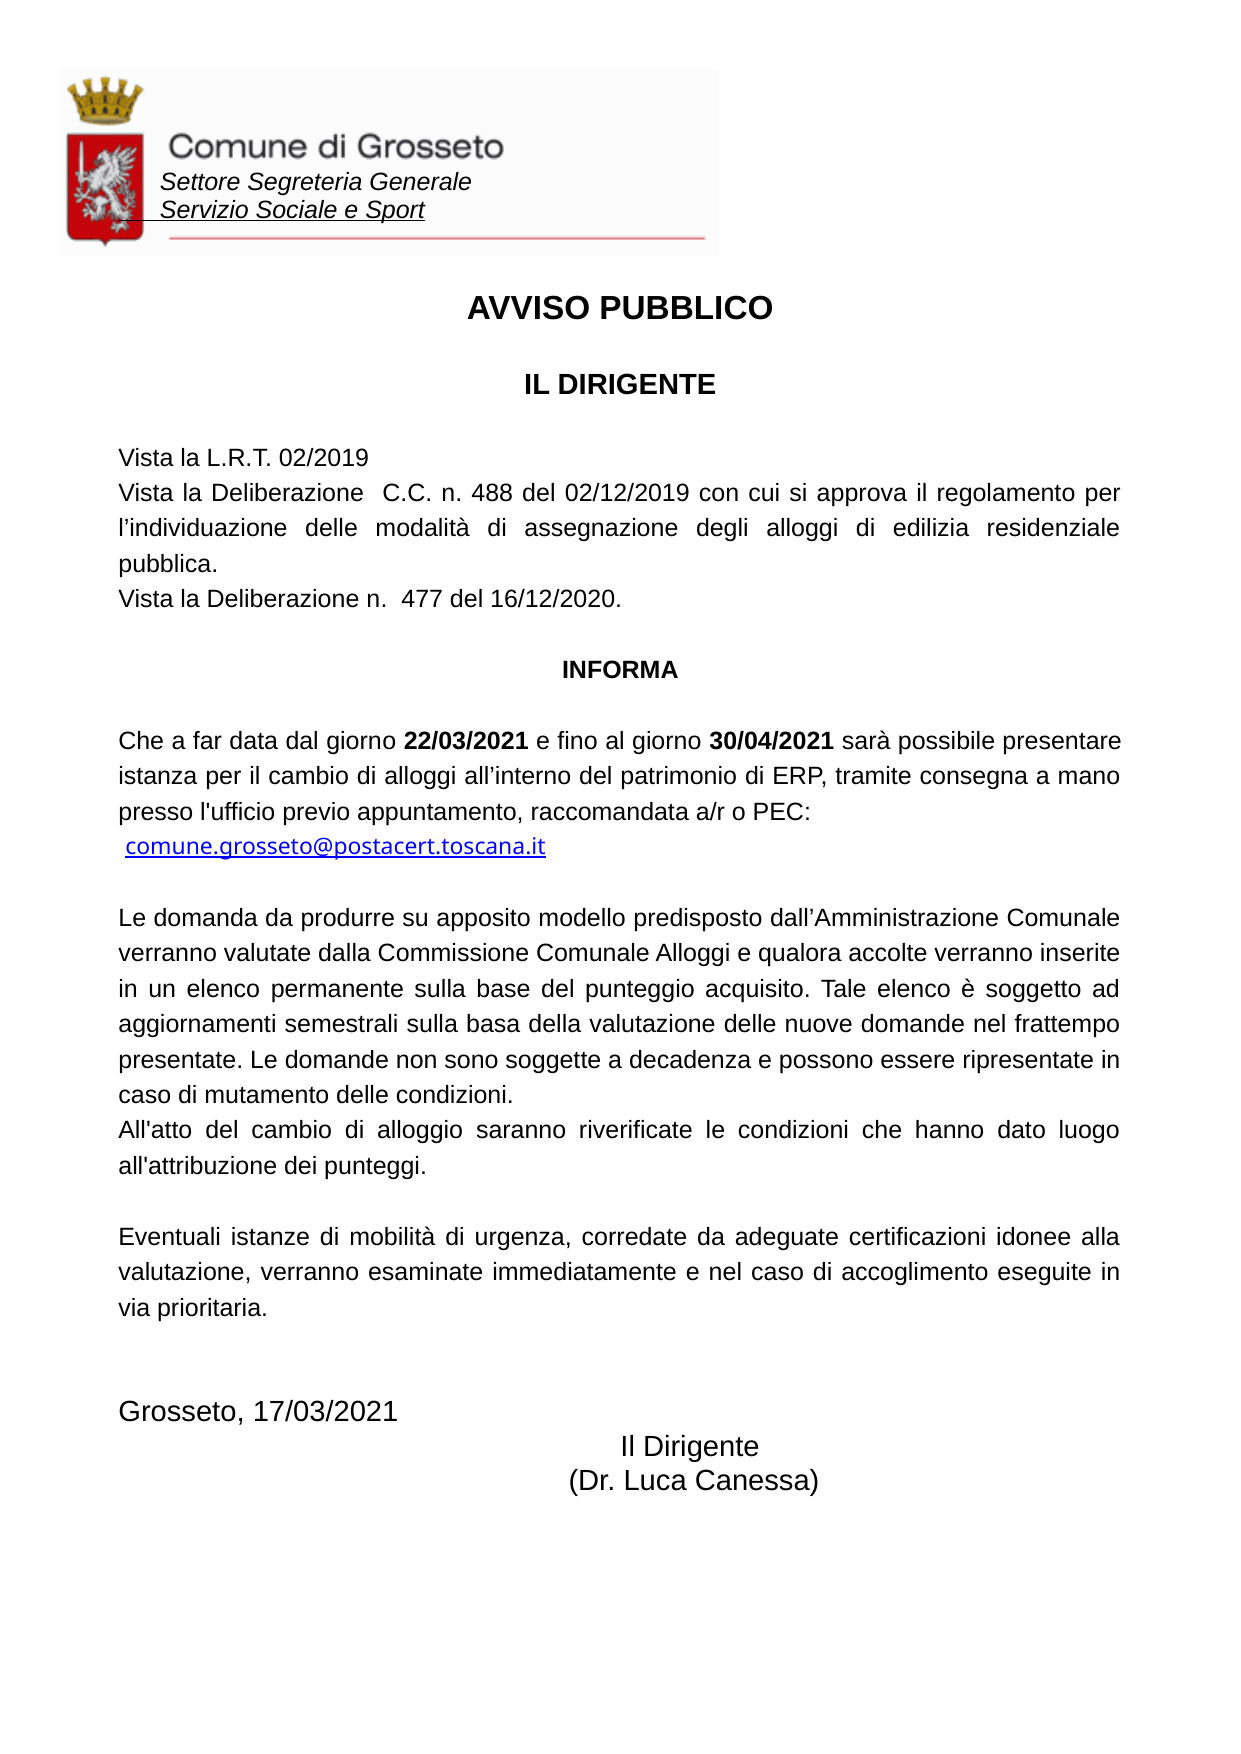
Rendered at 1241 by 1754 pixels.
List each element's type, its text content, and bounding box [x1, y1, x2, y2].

text comune.grosseto@postacert.toscana.it [118, 826, 1122, 861]
text Vista la L.R.T. 02/2019 [118, 436, 1122, 471]
text Grosseto, 17/03/2021 [118, 1392, 1122, 1428]
text All'atto del cambio di alloggio saranno riverificate le condizioni che hanno dato luogo all'attribuzione dei punteggi. [118, 1109, 1122, 1180]
text (Dr. Luca Canessa) [118, 1463, 1122, 1497]
text Vista la Deliberazione n. 477 del 16/12/2020. [118, 578, 1122, 613]
text Le domanda da produrre su apposito modello predisposto dall’Amministrazione Comunale verranno valutate dalla Commissione Comunale Alloggi e qualora accolte verranno inserite in un elenco permanente sulla base del punteggio acquisito. Tale elenco è soggetto ad aggiornamenti semestrali sulla basa della valutazione delle nuove domande nel frattempo presentate. Le domande non sono soggette a decadenza e possono essere ripresentate in caso di mutamento delle condizioni. [118, 896, 1122, 1109]
picture [60, 69, 719, 256]
text Vista la Deliberazione C.C. n. 488 del 02/12/2019 con cui si approva il regolamento per l’individuazione delle modalità di assegnazione degli alloggi di edilizia residenziale pubblica. [118, 471, 1122, 578]
text INFORMA [118, 648, 1122, 684]
text Il Dirigente [118, 1428, 1122, 1463]
text Che a far data dal giorno 22/03/2021 e fino al giorno 30/04/2021 sarà possibile presentare istanza per il cambio di alloggi all’interno del patrimonio di ERP, tramite consegna a mano presso l'ufficio previo appuntamento, raccomandata a/r o PEC: [118, 719, 1122, 826]
text AVVISO PUBBLICO [118, 288, 1122, 327]
text Eventuali istanze di mobilità di urgenza, corredate da adeguate certificazioni idonee alla valutazione, verranno esaminate immediatamente e nel caso di accoglimento eseguite in via prioritaria. [118, 1215, 1122, 1321]
text IL DIRIGENTE [118, 365, 1122, 401]
